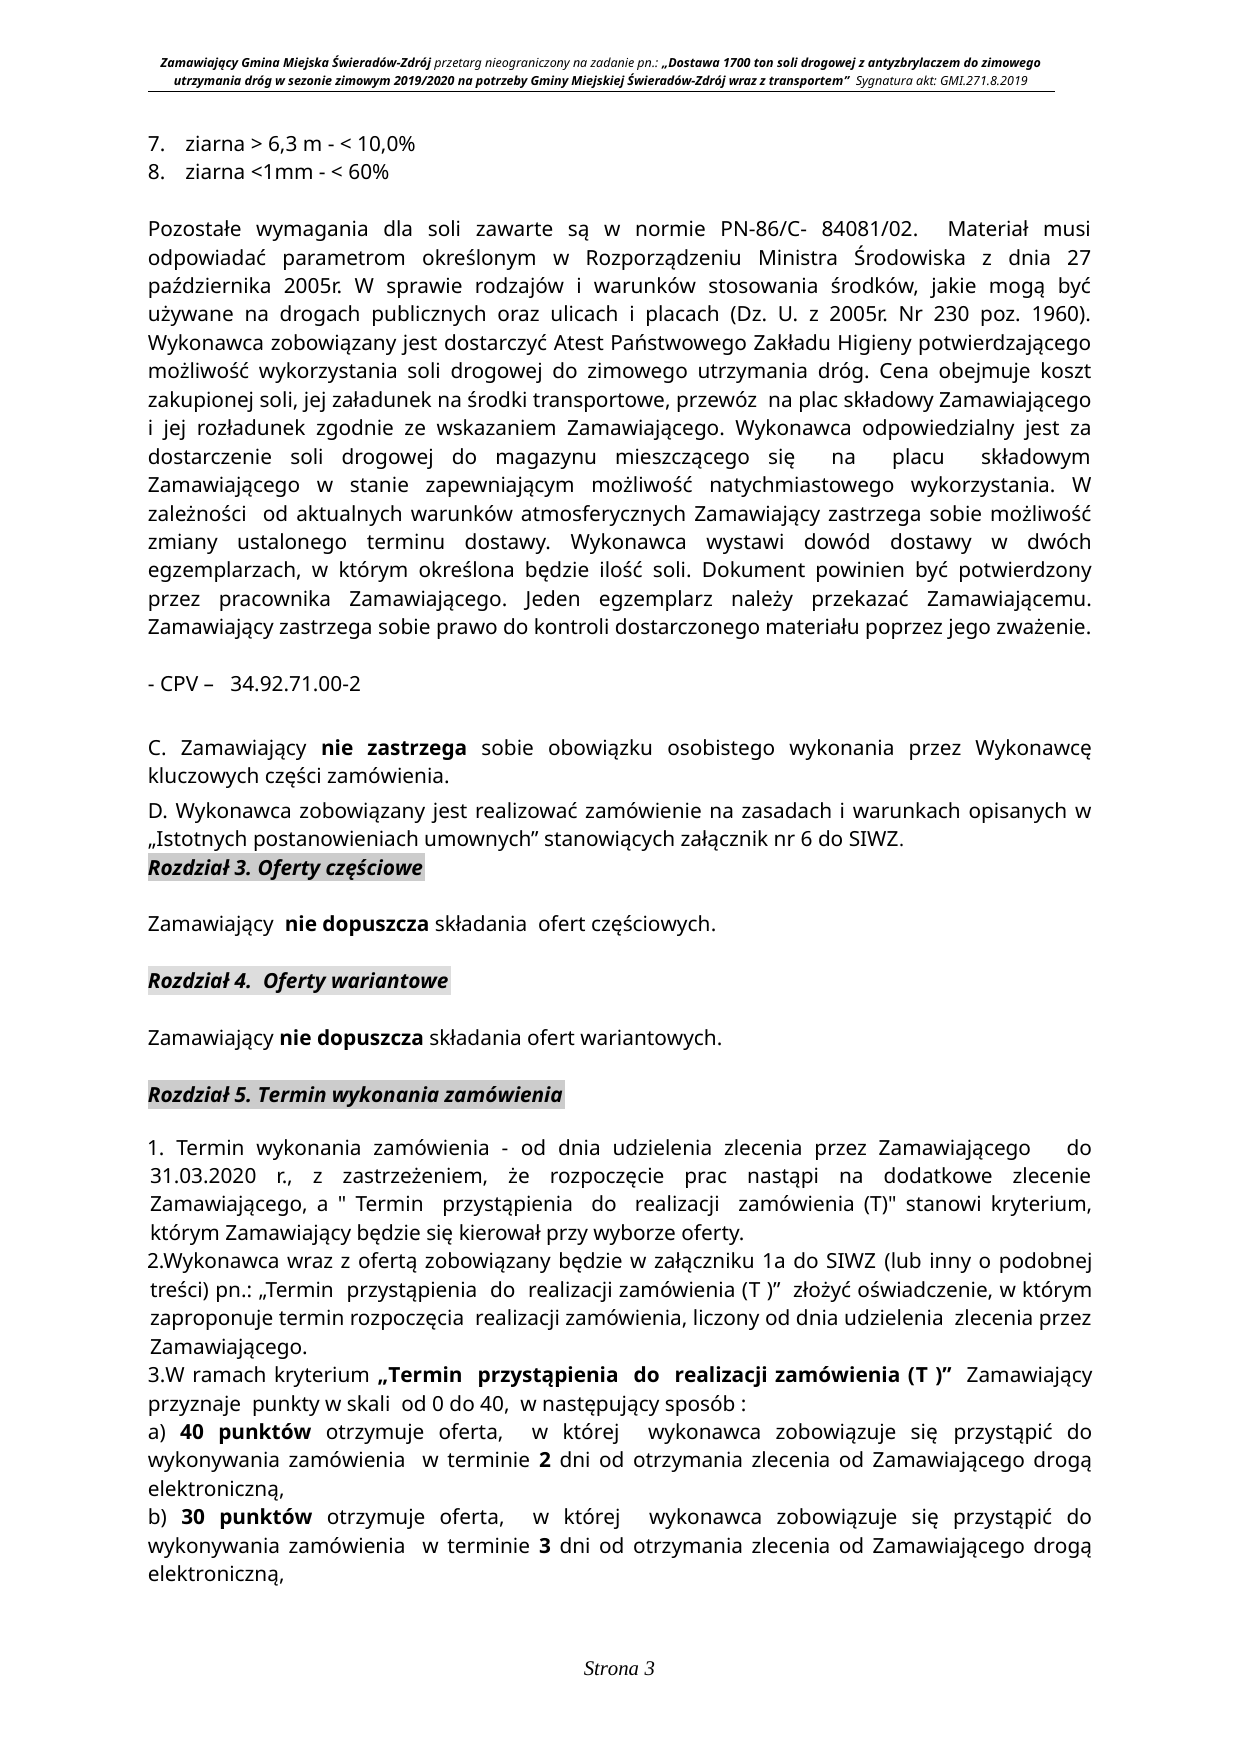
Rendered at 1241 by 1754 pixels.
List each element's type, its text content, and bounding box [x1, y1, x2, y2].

subtitle Rozdział 5. Termin wykonania zamówienia [148, 1080, 1092, 1109]
text Pozostałe wymagania dla soli zawarte są w normie PN-86/C- 84081/02. Materiał musi odpowiadać parametrom określonym w Rozporządzeniu Ministra Środowiska z dnia 27 października 2005r. W sprawie rodzajów i warunków stosowania środków, jakie mogą być używane na drogach publicznych oraz ulicach i placach (Dz. U. z 2005r. Nr 230 poz. 1960). Wykonawca zobowiązany jest dostarczyć Atest Państwowego Zakładu Higieny potwierdzającego możliwość wykorzystania soli drogowej do zimowego utrzymania dróg. Cena obejmuje koszt zakupionej soli, jej załadunek na środki transportowe, przewóz na plac składowy Zamawiającego i jej rozładunek zgodnie ze wskazaniem Zamawiającego. Wykonawca odpowiedzialny jest za dostarczenie soli drogowej do magazynu mieszczącego się na placu składowym Zamawiającego w stanie zapewniającym możliwość natychmiastowego wykorzystania. W zależności od aktualnych warunków atmosferycznych Zamawiający zastrzega sobie możliwość zmiany ustalonego terminu dostawy. Wykonawca wystawi dowód dostawy w dwóch egzemplarzach, w którym określona będzie ilość soli. Dokument powinien być potwierdzony przez pracownika Zamawiającego. Jeden egzemplarz należy przekazać Zamawiającemu. Zamawiający zastrzega sobie prawo do kontroli dostarczonego materiału poprzez jego zważenie. [148, 214, 1092, 641]
text D. Wykonawca zobowiązany jest realizować zamówienie na zasadach i warunkach opisanych w „Istotnych postanowieniach umownych” stanowiących załącznik nr 6 do SIWZ. [148, 796, 1092, 853]
text 1. Termin wykonania zamówienia - od dnia udzielenia zlecenia przez Zamawiającego do 31.03.2020 r., z zastrzeżeniem, że rozpoczęcie prac nastąpi na dodatkowe zlecenie Zamawiającego, a " Termin przystąpienia do realizacji zamówienia (T)" stanowi kryterium, którym Zamawiający będzie się kierował przy wyborze oferty. [147, 1133, 1092, 1246]
subtitle Rozdział 3. Oferty częściowe [148, 853, 1092, 881]
text 3.W ramach kryterium „Termin przystąpienia do realizacji zamówienia (T )” Zamawiający przyznaje punkty w skali od 0 do 40, w następujący sposób : [148, 1360, 1092, 1417]
text C. Zamawiający nie zastrzega sobie obowiązku osobistego wykonania przez Wykonawcę kluczowych części zamówienia. [148, 733, 1092, 789]
text a) 40 punktów otrzymuje oferta, w której wykonawca zobowiązuje się przystąpić do wykonywania zamówienia w terminie 2 dni od otrzymania zlecenia od Zamawiającego drogą elektroniczną, [148, 1417, 1092, 1502]
text - CPV – 34.92.71.00-2 [148, 669, 1092, 698]
list ziarna > 6,3 m - < 10,0% [148, 129, 1092, 157]
subtitle Rozdział 4. Oferty wariantowe [148, 966, 1092, 995]
text b) 30 punktów otrzymuje oferta, w której wykonawca zobowiązuje się przystąpić do wykonywania zamówienia w terminie 3 dni od otrzymania zlecenia od Zamawiającego drogą elektroniczną, [148, 1502, 1092, 1588]
text 2.Wykonawca wraz z ofertą zobowiązany będzie w załączniku 1a do SIWZ (lub inny o podobnej treści) pn.: „Termin przystąpienia do realizacji zamówienia (T )” złożyć oświadczenie, w którym zaproponuje termin rozpoczęcia realizacji zamówienia, liczony od dnia udzielenia zlecenia przez Zamawiającego. [147, 1246, 1092, 1360]
list ziarna <1mm - < 60% [148, 157, 1092, 186]
subtitle Zamawiający nie dopuszcza składania ofert częściowych. [148, 909, 1092, 938]
text Zamawiający nie dopuszcza składania ofert wariantowych. [148, 1023, 1092, 1052]
